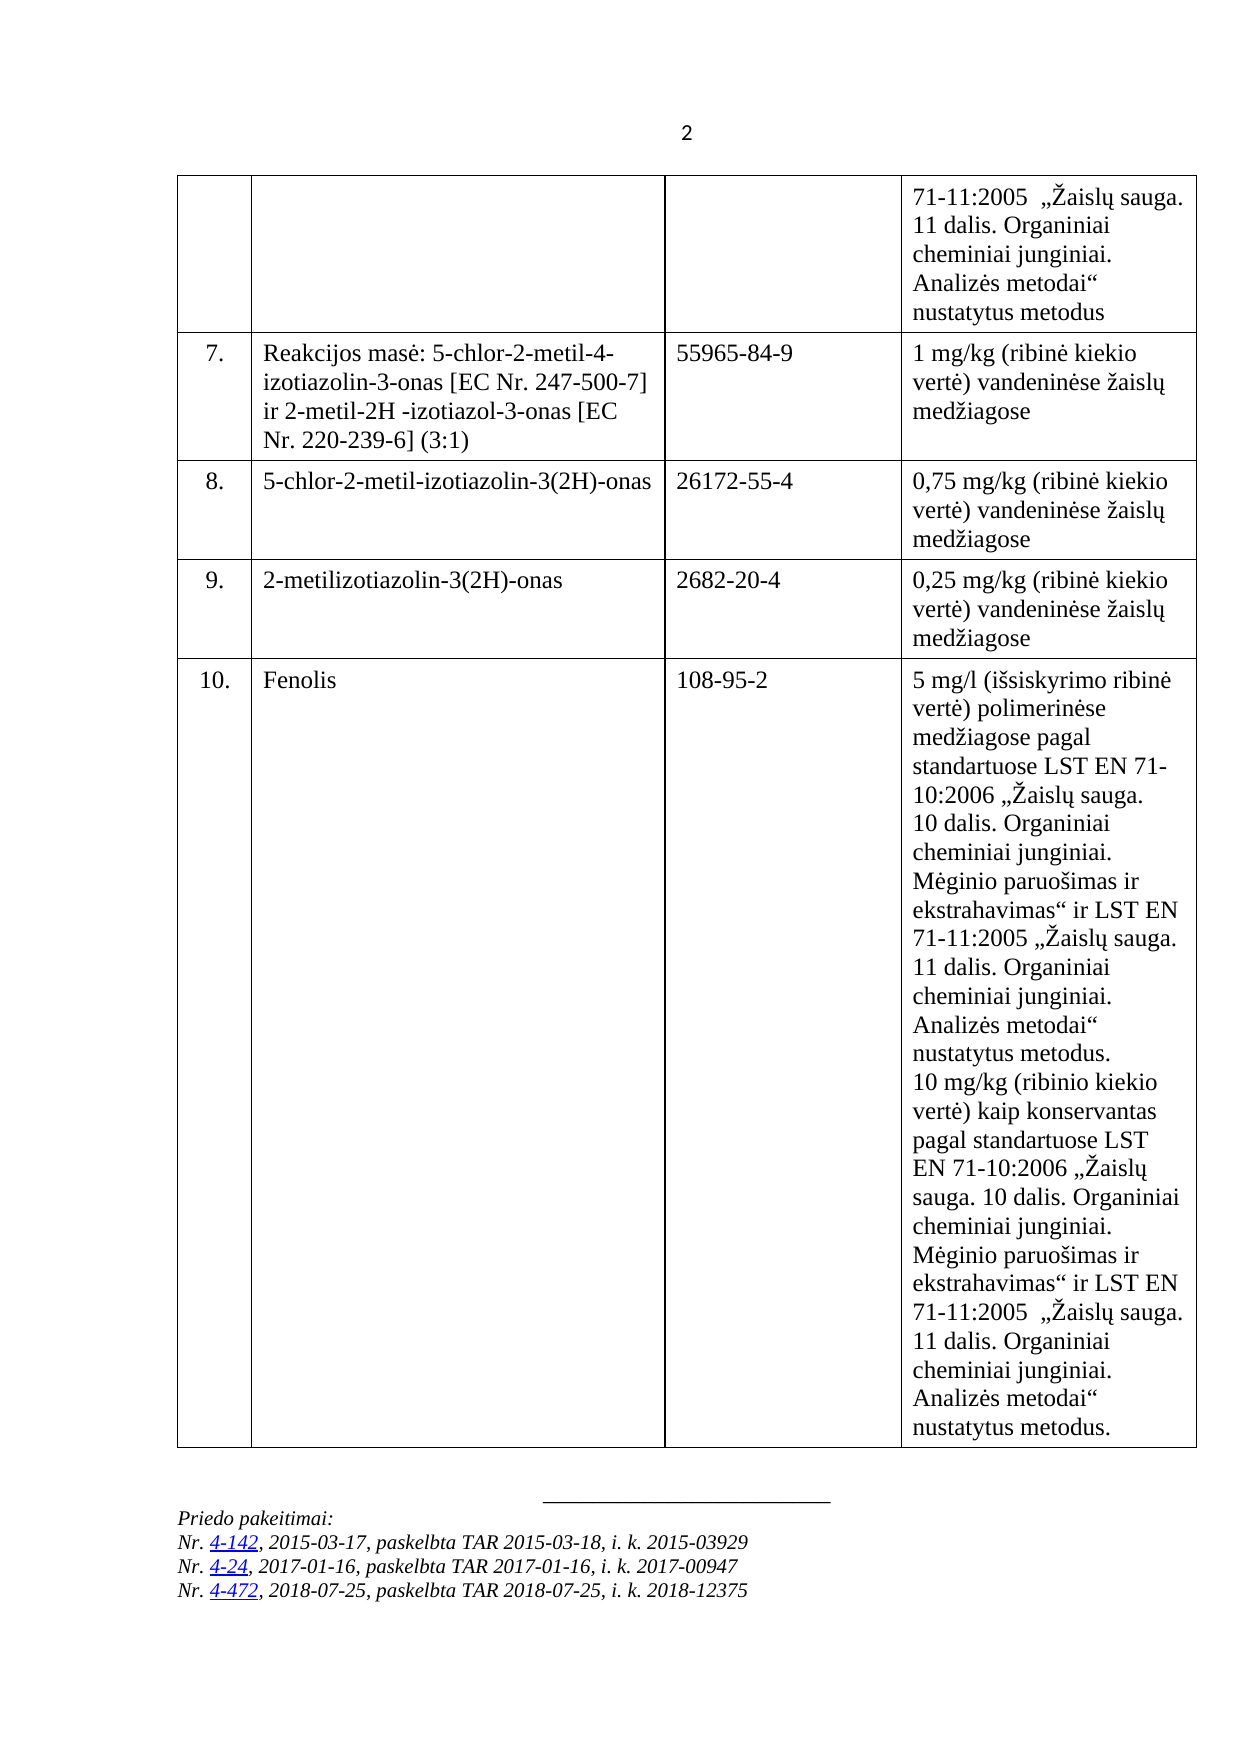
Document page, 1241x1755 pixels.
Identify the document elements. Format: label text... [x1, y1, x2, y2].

table_cell 71-11:2005 „Žaislų sauga. 11 dalis. Organiniai cheminiai junginiai. Analizės metodai“ nustatytus metodus [902, 176, 1196, 332]
table_cell 7. [178, 333, 251, 459]
table_cell 2-metilizotiazolin-3(2H)-onas [252, 560, 664, 658]
table_cell 8. [178, 461, 251, 559]
table_cell 108-95-2 [666, 659, 901, 1447]
table_cell Reakcijos masė: 5-chlor-2-metil-4-izotiazolin-3-onas [EC Nr. 247-500-7] ir 2-metil-2H -izotiazol-3-onas [EC Nr. 220-239-6] (3:1) [252, 333, 664, 459]
table_cell [666, 176, 901, 332]
text _______________________ [177, 1477, 1196, 1506]
table_cell 9. [178, 560, 251, 658]
table_cell 5 mg/l (išsiskyrimo ribinė vertė) polimerinėse medžiagose pagal standartuose LST EN 71-10:2006 „Žaislų sauga. 10 dalis. Organiniai cheminiai junginiai. Mėginio paruošimas ir ekstrahavimas“ ir LST EN 71-11:2005 „Žaislų sauga. 11 dalis. Organiniai cheminiai junginiai. Analizės metodai“ nustatytus metodus. 10 mg/kg (ribinio kiekio vertė) kaip konservantas pagal standartuose LST EN 71-10:2006 „Žaislų sauga. 10 dalis. Organiniai cheminiai junginiai. Mėginio paruošimas ir ekstrahavimas“ ir LST EN 71-11:2005 „Žaislų sauga. 11 dalis. Organiniai cheminiai junginiai. Analizės metodai“ nustatytus metodus. [902, 659, 1196, 1447]
table_cell 0,75 mg/kg (ribinė kiekio vertė) vandeninėse žaislų medžiagose [902, 461, 1196, 559]
text Nr. 4-142, 2015-03-17, paskelbta TAR 2015-03-18, i. k. 2015-03929 [177, 1529, 1196, 1554]
text Nr. 4-472, 2018-07-25, paskelbta TAR 2018-07-25, i. k. 2018-12375 [177, 1578, 1196, 1602]
table_cell [252, 176, 664, 332]
table_cell 26172-55-4 [666, 461, 901, 559]
table_cell 1 mg/kg (ribinė kiekio vertė) vandeninėse žaislų medžiagose [902, 333, 1196, 459]
table_cell [178, 176, 251, 332]
text Priedo pakeitimai: [177, 1506, 1196, 1529]
table_cell Fenolis [252, 659, 664, 1447]
table_cell 5-chlor-2-metil-izotiazolin-3(2H)-onas [252, 461, 664, 559]
table_cell 10. [178, 659, 251, 1447]
table_cell 55965-84-9 [666, 333, 901, 459]
table_cell 2682-20-4 [666, 560, 901, 658]
table_cell 0,25 mg/kg (ribinė kiekio vertė) vandeninėse žaislų medžiagose [902, 560, 1196, 658]
text Nr. 4-24, 2017-01-16, paskelbta TAR 2017-01-16, i. k. 2017-00947 [177, 1554, 1196, 1578]
